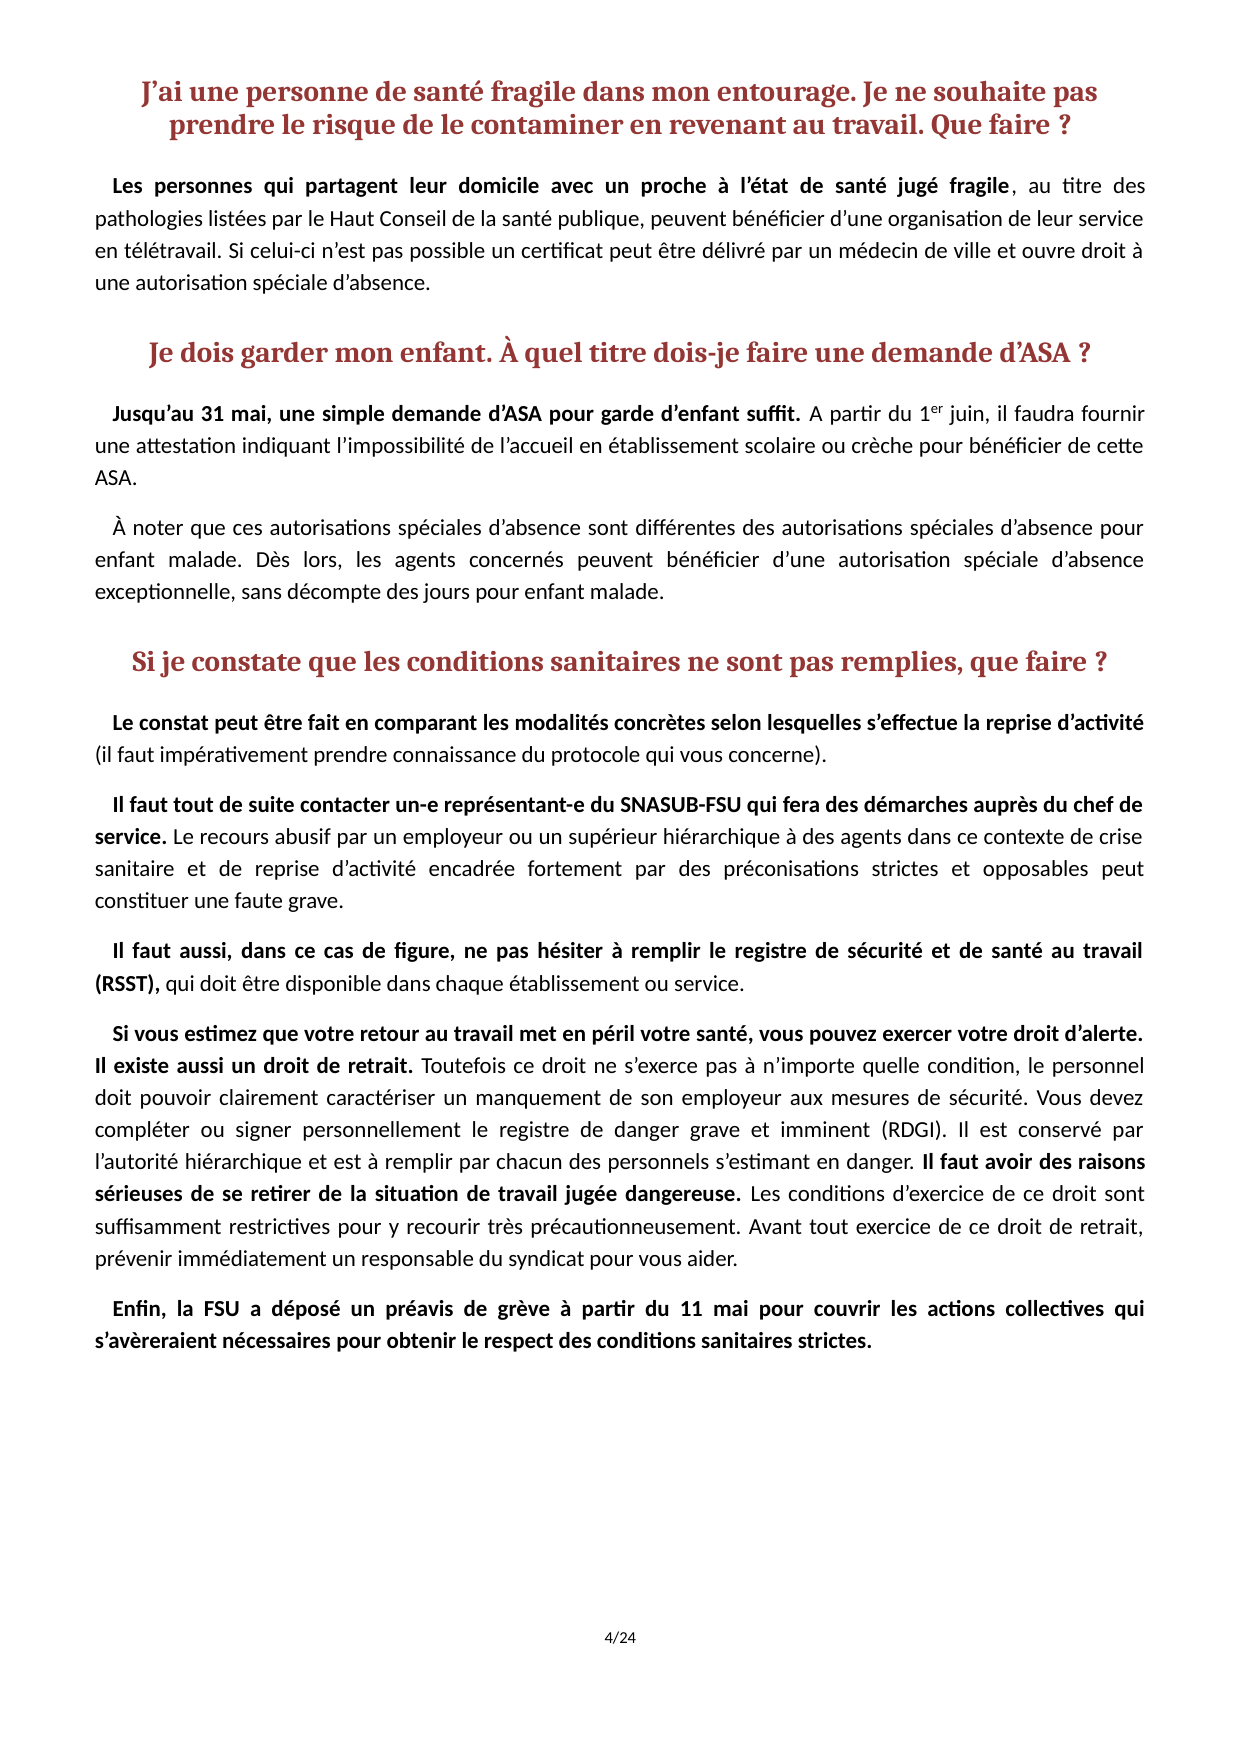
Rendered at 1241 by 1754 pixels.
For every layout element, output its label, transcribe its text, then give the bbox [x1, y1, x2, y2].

text Si vous estimez que votre retour au travail met en péril votre santé, vous pouvez exercer votre droit d’alerte. Il existe aussi un droit de retrait. Toutefois ce droit ne s’exerce pas à n’importe quelle condition, le personnel doit pouvoir clairement caractériser un manquement de son employeur aux mesures de sécurité. Vous devez compléter ou signer personnellement le registre de danger grave et imminent (RDGI). Il est conservé par l’autorité hiérarchique et est à remplir par chacun des personnels s’estimant en danger. Il faut avoir des raisons sérieuses de se retirer de la situation de travail jugée dangereuse. Les conditions d’exercice de ce droit sont suffisamment restrictives pour y recourir très précautionneusement. Avant tout exercice de ce droit de retrait, prévenir immédiatement un responsable du syndicat pour vous aider. [94, 1019, 1146, 1272]
text Il faut tout de suite contacter un-e représentant-e du SNASUB-FSU qui fera des démarches auprès du chef de service. Le recours abusif par un employeur ou un supérieur hiérarchique à des agents dans ce contexte de crise sanitaire et de reprise d’activité encadrée fortement par des préconisations strictes et opposables peut constituer une faute grave. [94, 790, 1146, 915]
text Il faut aussi, dans ce cas de figure, ne pas hésiter à remplir le registre de sécurité et de santé au travail (RSST), qui doit être disponible dans chaque établissement ou service. [94, 937, 1146, 997]
text Enfin, la FSU a déposé un préavis de grève à partir du 11 mai pour couvrir les actions collectives qui s’avèreraient nécessaires pour obtenir le respect des conditions sanitaires strictes. [94, 1294, 1146, 1354]
text Les personnes qui partagent leur domicile avec un proche à l’état de santé jugé fragile, au titre des pathologies listées par le Haut Conseil de la santé publique, peuvent bénéficier d’une organisation de leur service en télétravail. Si celui-ci n’est pas possible un certificat peut être délivré par un médecin de ville et ouvre droit à une autorisation spéciale d’absence. [94, 172, 1146, 296]
text Le constat peut être fait en comparant les modalités concrètes selon lesquelles s’effectue la reprise d’activité (il faut impérativement prendre connaissance du protocole qui vous concerne). [94, 708, 1146, 768]
subtitle J’ai une personne de santé fragile dans mon entourage. Je ne souhaite pas prendre le risque de le contaminer en revenant au travail. Que faire ? [94, 75, 1146, 142]
text À noter que ces autorisations spéciales d’absence sont différentes des autorisations spéciales d’absence pour enfant malade. Dès lors, les agents concernés peuvent bénéficier d’une autorisation spéciale d’absence exceptionnelle, sans décompte des jours pour enfant malade. [94, 513, 1146, 605]
subtitle Si je constate que les conditions sanitaires ne sont pas remplies, que faire ? [94, 645, 1146, 678]
subtitle Je dois garder mon enfant. À quel titre dois-je faire une demande d’ASA ? [94, 336, 1146, 369]
text Jusqu’au 31 mai, une simple demande d’ASA pour garde d’enfant suffit. A partir du 1er juin, il faudra fournir une attestation indiquant l’impossibilité de l’accueil en établissement scolaire ou crèche pour bénéficier de cette ASA. [94, 399, 1146, 491]
